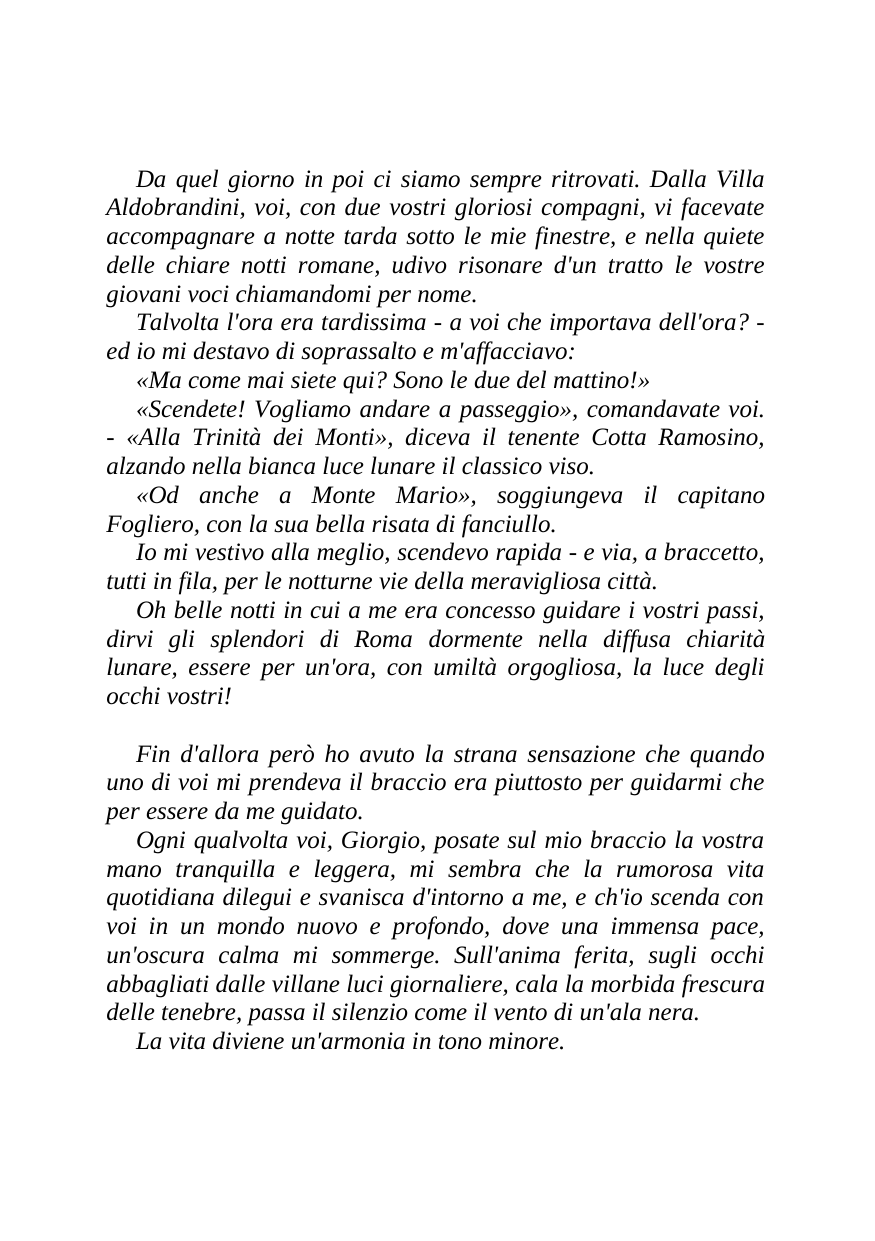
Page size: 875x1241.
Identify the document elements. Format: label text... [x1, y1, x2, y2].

text Da quel giorno in poi ci siamo sempre ritrovati. Dalla Villa Aldobrandini, voi, con due vostri gloriosi compagni, vi facevate accompagnare a notte tarda sotto le mie finestre, e nella quiete delle chiare notti romane, udivo risonare d'un tratto le vostre giovani voci chiamandomi per nome. [106, 164, 768, 307]
text La vita diviene un'armonia in tono minore. [106, 1026, 768, 1055]
text «Scendete! Vogliamo andare a passeggio», comandavate voi. - «Alla Trinità dei Monti», diceva il tenente Cotta Ramosino, alzando nella bianca luce lunare il classico viso. [106, 394, 768, 480]
text Ogni qualvolta voi, Giorgio, posate sul mio braccio la vostra mano tranquilla e leggera, mi sembra che la rumorosa vita quotidiana dilegui e svanisca d'intorno a me, e ch'io scenda con voi in un mondo nuovo e profondo, dove una immensa pace, un'oscura calma mi sommerge. Sull'anima ferita, sugli occhi abbagliati dalle villane luci giornaliere, cala la morbida frescura delle tenebre, passa il silenzio come il vento di un'ala nera. [106, 825, 768, 1026]
text Oh belle notti in cui a me era concesso guidare i vostri passi, dirvi gli splendori di Roma dormente nella diffusa chiarità lunare, essere per un'ora, con umiltà orgogliosa, la luce degli occhi vostri! [106, 595, 768, 710]
text «Ma come mai siete qui? Sono le due del mattino!» [106, 365, 768, 394]
text «Od anche a Monte Mario», soggiungeva il capitano Fogliero, con la sua bella risata di fanciullo. [106, 480, 768, 537]
text Io mi vestivo alla meglio, scendevo rapida - e via, a braccetto, tutti in fila, per le notturne vie della meravigliosa città. [106, 537, 768, 595]
text Fin d'allora però ho avuto la strana sensazione che quando uno di voi mi prendeva il braccio era piuttosto per guidarmi che per essere da me guidato. [106, 739, 768, 825]
text Talvolta l'ora era tardissima - a voi che importava dell'ora? - ed io mi destavo di soprassalto e m'affacciavo: [106, 307, 768, 365]
